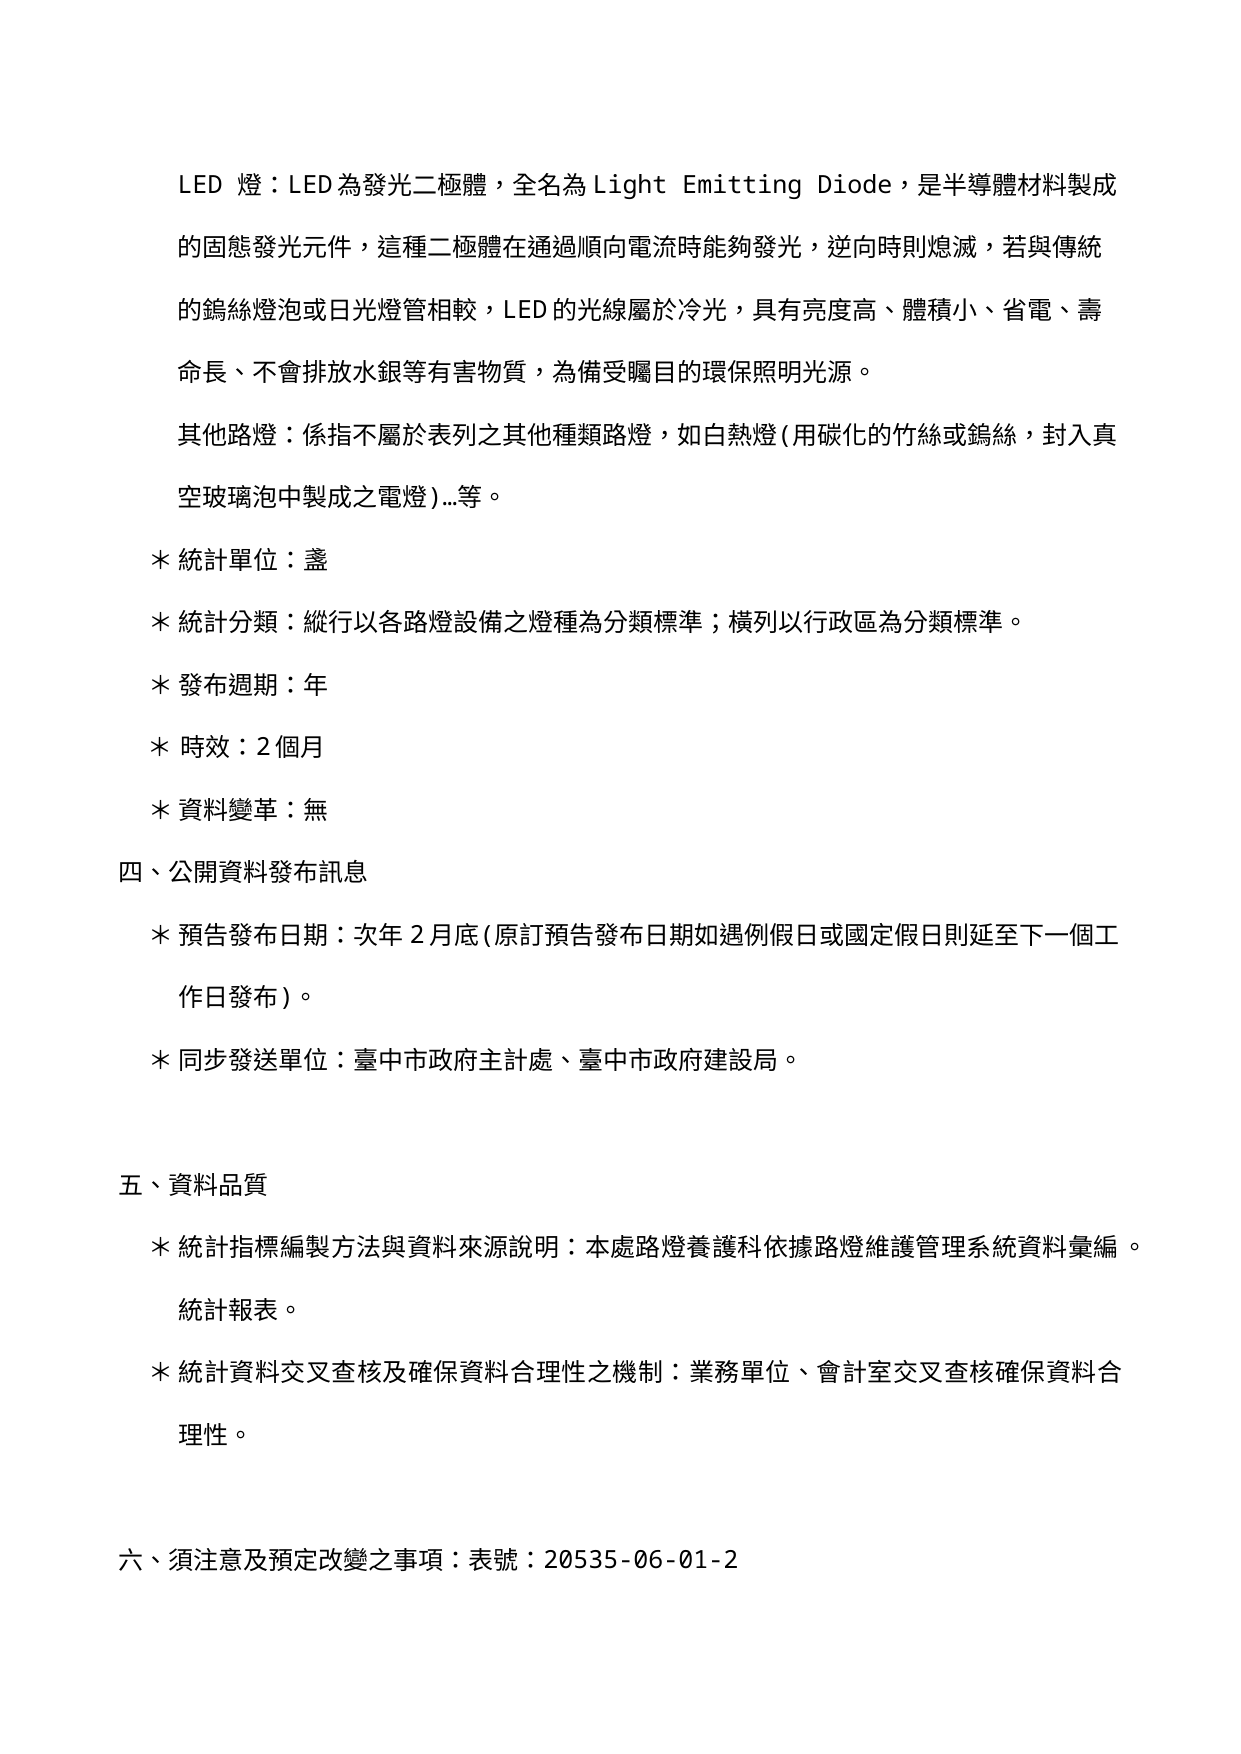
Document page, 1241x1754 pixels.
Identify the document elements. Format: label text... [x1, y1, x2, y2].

list 發布週期：年 [149, 642, 1122, 704]
text LED 燈：LED為發光二極體，全名為Light Emitting Diode，是半導體材料製成的固態發光元件，這種二極體在通過順向電流時能夠發光，逆向時則熄滅，若與傳統的鎢絲燈泡或日光燈管相較，LED的光線屬於冷光，具有亮度高、體積小、省電、壽命長、不會排放水銀等有害物質，為備受矚目的環保照明光源。 [177, 142, 1122, 392]
list 預告發布日期：次年2月底(原訂預告發布日期如遇例假日或國定假日則延至下一個工作日發布)。 [149, 892, 1122, 1017]
list 同步發送單位：臺中市政府主計處、臺中市政府建設局。 [149, 1017, 1122, 1079]
text 其他路燈：係指不屬於表列之其他種類路燈，如白熱燈(用碳化的竹絲或鎢絲，封入真空玻璃泡中製成之電燈)…等。 [177, 392, 1122, 517]
list 資料變革：無 [149, 767, 1122, 829]
text 四、公開資料發布訊息 [118, 829, 1122, 892]
text ＊ 時效：2個月 [118, 704, 1122, 767]
list 統計資料交叉查核及確保資料合理性之機制：業務單位、會計室交叉查核確保資料合理性。 [149, 1329, 1122, 1454]
list 統計分類：縱行以各路燈設備之燈種為分類標準；橫列以行政區為分類標準。 [149, 579, 1122, 642]
text 六、須注意及預定改變之事項：表號：20535-06-01-2 [118, 1517, 1122, 1579]
list 統計指標編製方法與資料來源說明：本處路燈養護科依據路燈維護管理系統資料彙編。統計報表。 [149, 1204, 1122, 1329]
list 統計單位：盞 [149, 517, 1122, 579]
text 五、資料品質 [118, 1142, 1122, 1204]
